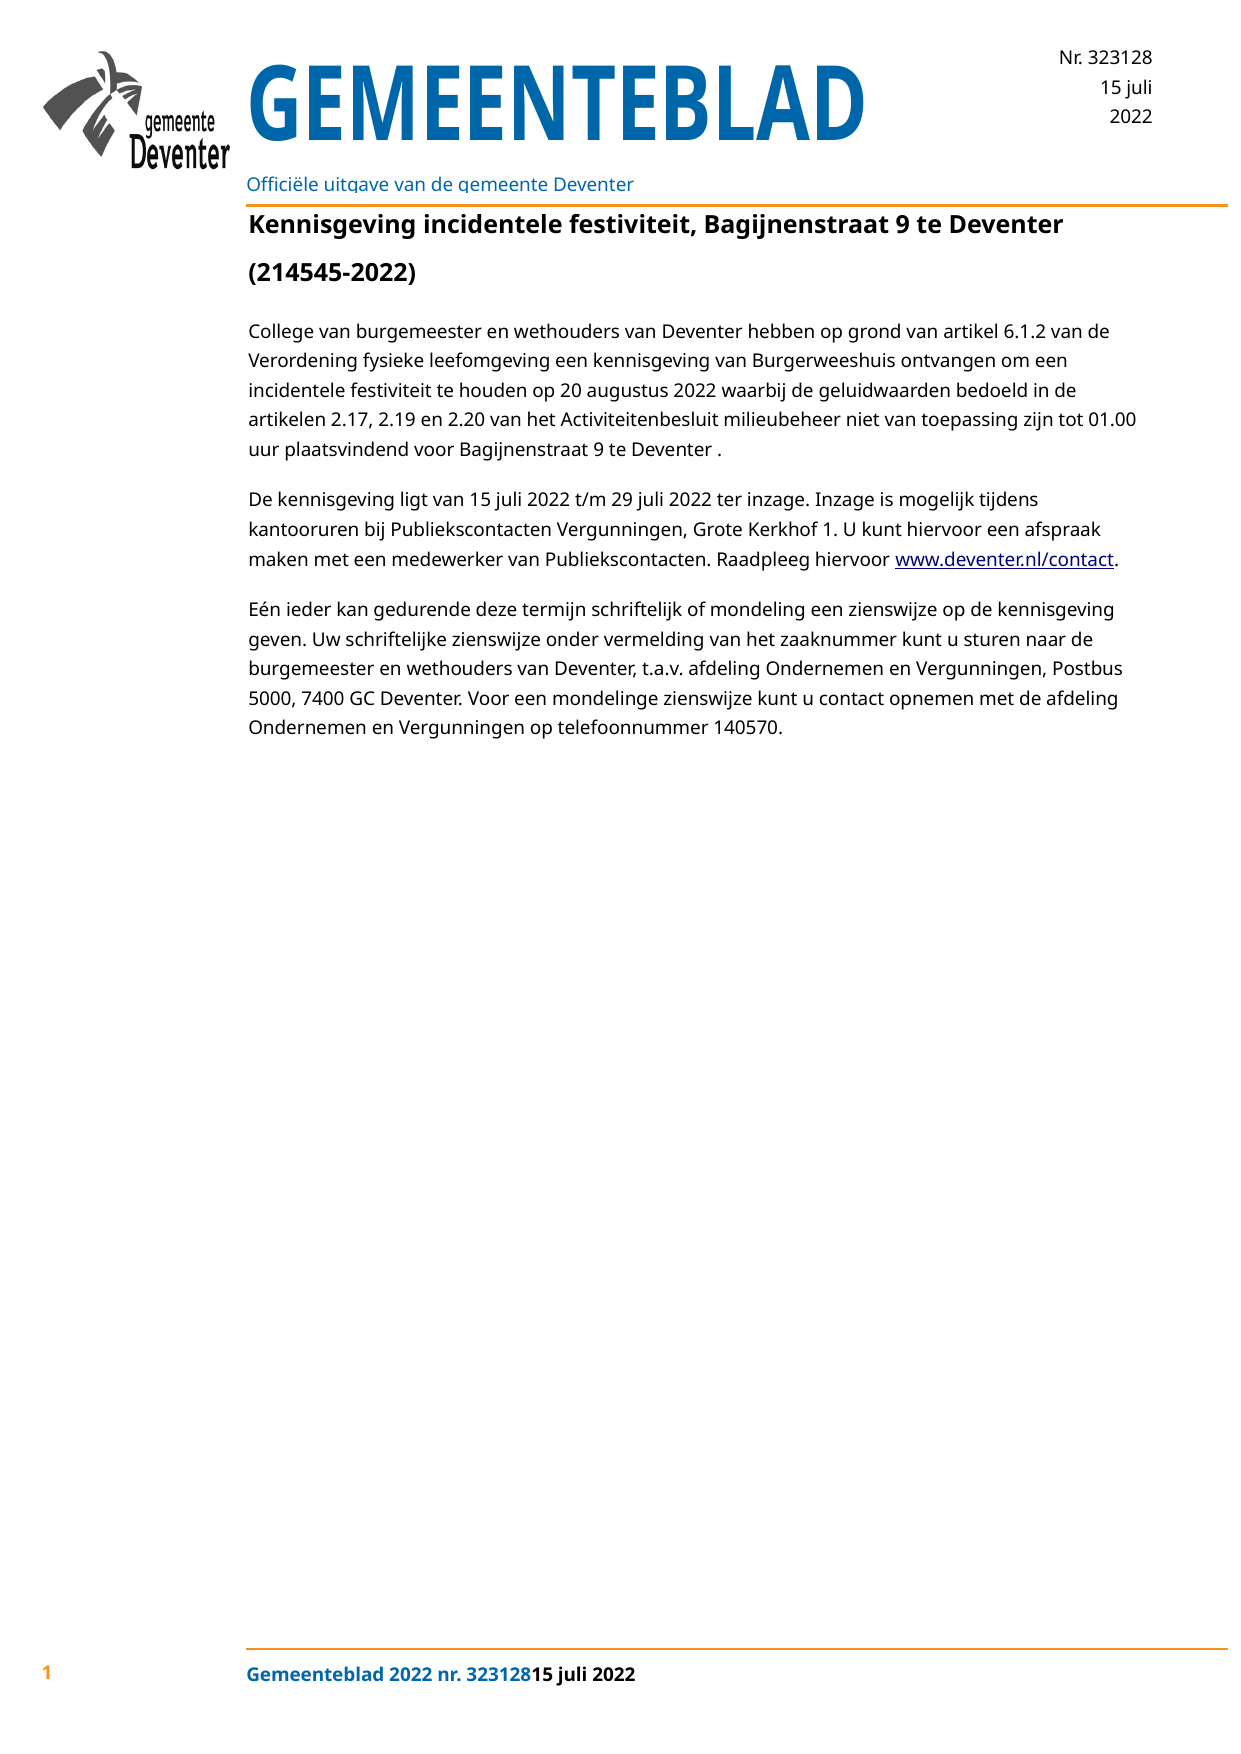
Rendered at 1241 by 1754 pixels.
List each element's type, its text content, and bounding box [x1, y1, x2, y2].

text College van burgemeester en wethouders van Deventer hebben op grond van artikel 6.1.2 van de Verordening fysieke leefomgeving een kennisgeving van Burgerweeshuis ontvangen om een incidentele festiviteit te houden op 20 augustus 2022 waarbij de geluidwaarden bedoeld in de artikelen 2.17, 2.19 en 2.20 van het Activiteitenbesluit milieubeheer niet van toepassing zijn tot 01.00 uur plaatsvindend voor Bagijnenstraat 9 te Deventer . [248, 318, 1152, 462]
text Eén ieder kan gedurende deze termijn schriftelijk of mondeling een zienswijze op de kennisgeving geven. Uw schriftelijke zienswijze onder vermelding van het zaaknummer kunt u sturen naar de burgemeester en wethouders van Deventer, t.a.v. afdeling Ondernemen en Vergunningen, Postbus 5000, 7400 GC Deventer. Voor een mondelinge zienswijze kunt u contact opnemen met de afdeling Ondernemen en Vergunningen op telefoonnummer 140570. [248, 596, 1152, 740]
text Kennisgeving incidentele festiviteit, Bagijnenstraat 9 te Deventer (214545-2022) [248, 207, 1152, 288]
picture [41, 47, 231, 172]
text De kennisgeving ligt van 15 juli 2022 t/m 29 juli 2022 ter inzage. Inzage is mogelijk tijdens kantooruren bij Publiekscontacten Vergunningen, Grote Kerkhof 1. U kunt hiervoor een afspraak maken met een medewerker van Publiekscontacten. Raadpleeg hiervoor www.deventer.nl/contact. [248, 487, 1152, 572]
